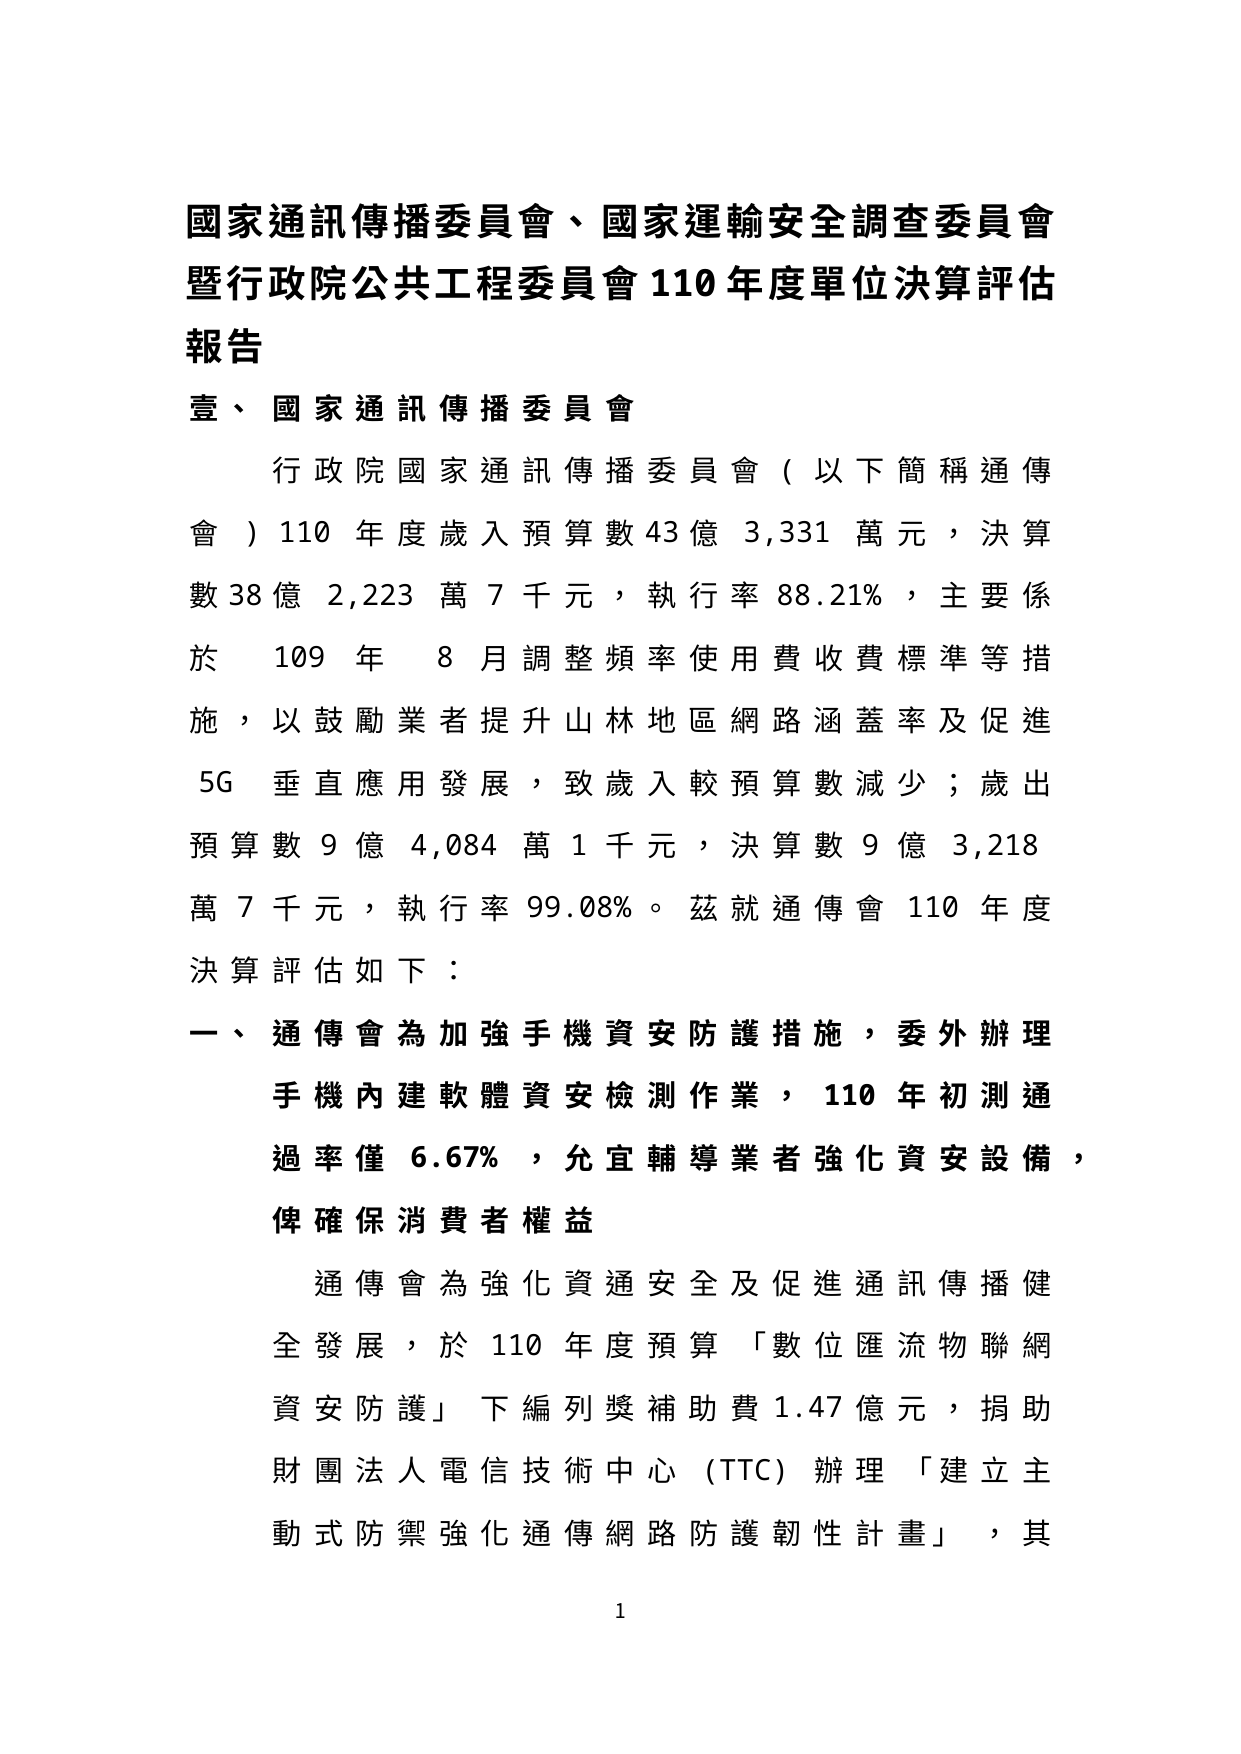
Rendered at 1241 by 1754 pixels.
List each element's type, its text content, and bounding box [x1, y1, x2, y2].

text 壹、國家通訊傳播委員會 [183, 365, 1058, 427]
text 行政院國家通訊傳播委員會(以下簡稱通傳會) 110年度歲入預算數43億3,331萬元，決算數38億2,223萬7千元，執行率88.21%，主要係於 109 年 8 月調整頻率使用費收費標準等措施，以鼓勵業者提升山林地區網路涵蓋率及促進 5G 垂直應用發展，致歲入較預算數減少；歲出預算數9億4,084萬1千元，決算數9億3,218萬7千元，執行率99.08%。茲就通傳會110年度決算評估如下： [183, 427, 1058, 990]
text 通傳會為強化資通安全及促進通訊傳播健全發展，於110年度預算「數位匯流物聯網資安防護」下編列獎補助費1.47億元，捐助財團法人電信技術中心(TTC)辦理「建立主動式防禦強化通傳網路防護韌性計畫」，其中包括智慧型手機內建軟體資安抽測等事項，以完備通傳網路資安監控分析通報與因應處理等作業。經查： [242, 1240, 1058, 1552]
text 國家通訊傳播委員會、國家運輸安全調查委員會暨行政院公共工程委員會110年度單位決算評估報告 [183, 177, 1058, 365]
text 一、通傳會為加強手機資安防護措施，委外辦理手機內建軟體資安檢測作業，110年初測通過率僅6.67%，允宜輔導業者強化資安設備，俾確保消費者權益 [183, 990, 1058, 1240]
